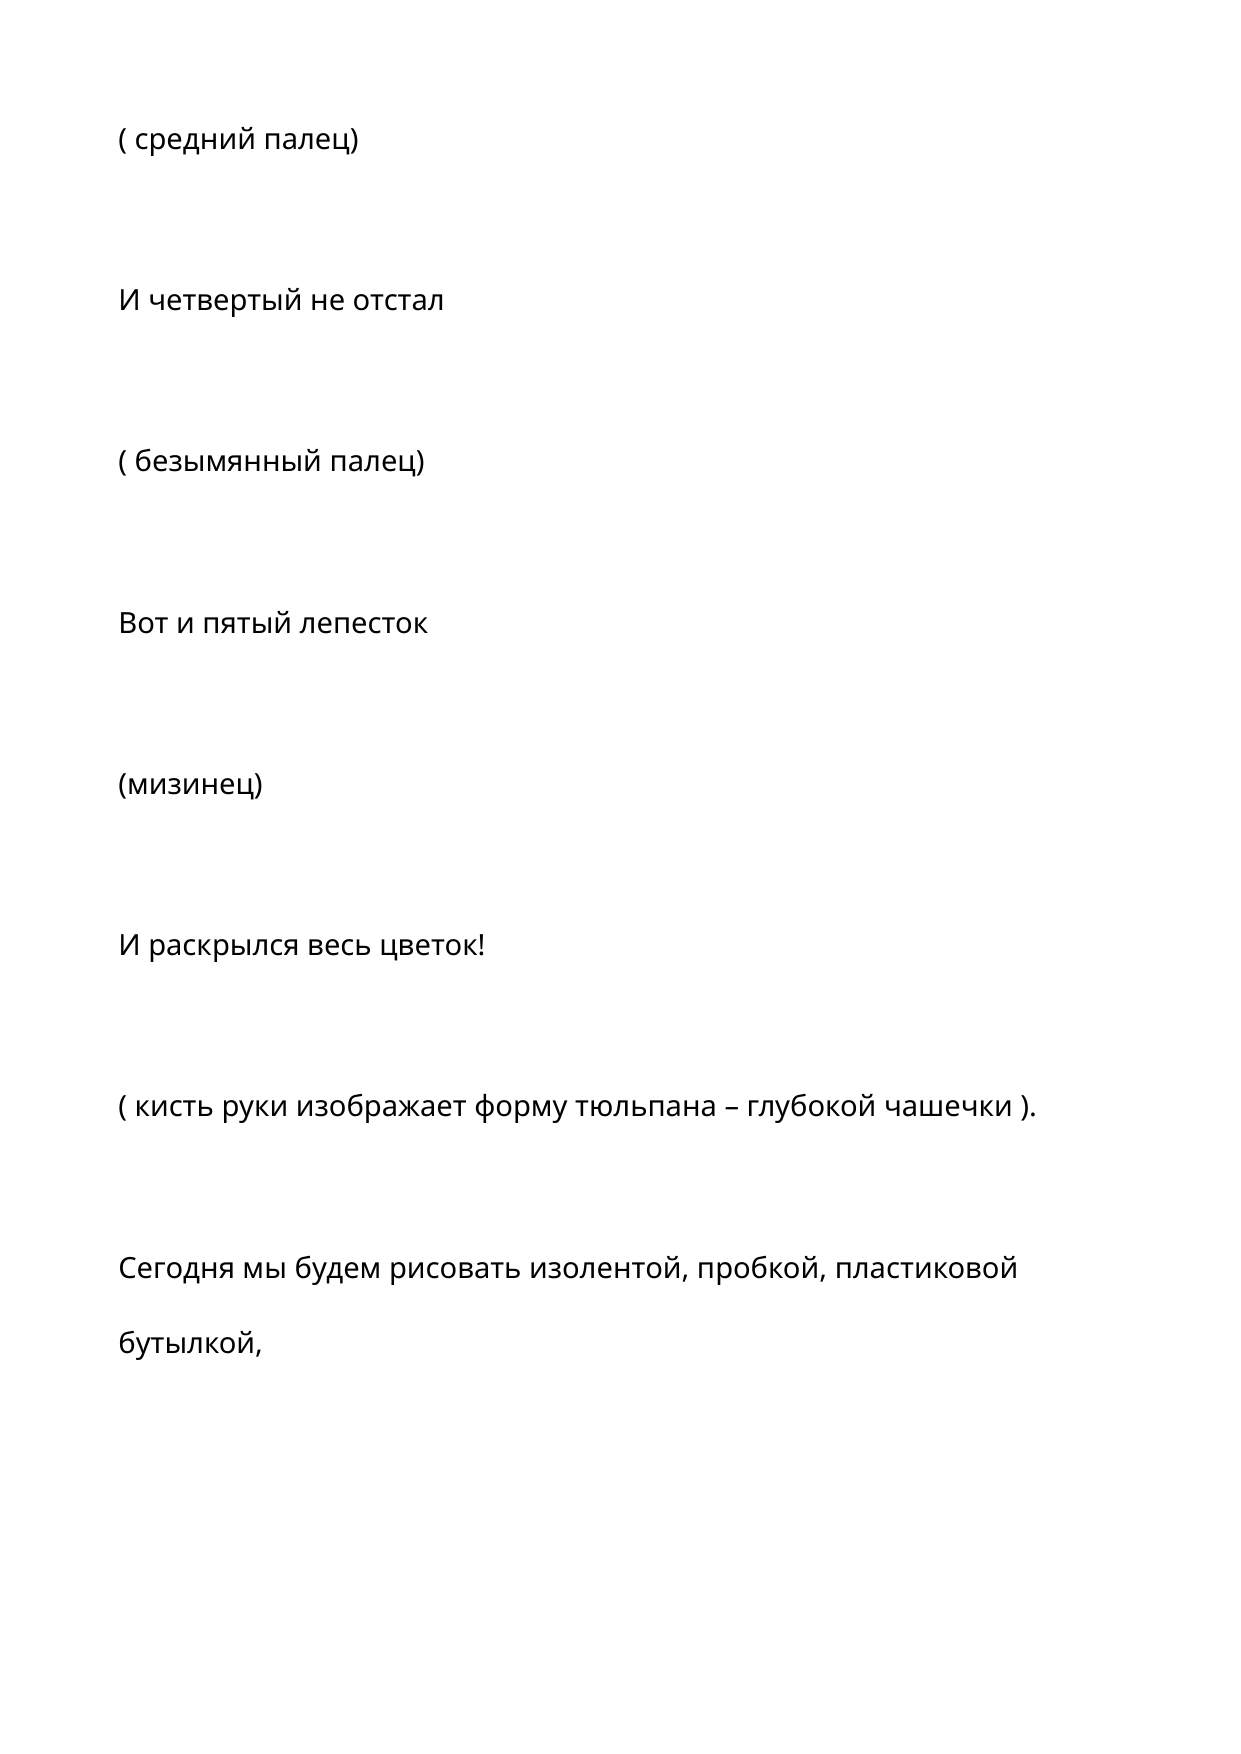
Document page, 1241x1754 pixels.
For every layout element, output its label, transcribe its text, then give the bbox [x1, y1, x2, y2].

text Сегодня мы будем рисовать изолентой, пробкой, пластиковой бутылкой, [118, 1247, 1122, 1362]
text ( безымянный палец) [118, 441, 1122, 480]
text ( средний палец) [118, 118, 1122, 158]
text ( кисть руки изображает форму тюльпана – глубокой чашечки ). [118, 1086, 1122, 1125]
text И раскрылся весь цветок! [118, 924, 1122, 964]
text Вот и пятый лепесток [118, 602, 1122, 642]
text И четвертый не отстал [118, 279, 1122, 319]
text (мизинец) [118, 763, 1122, 803]
